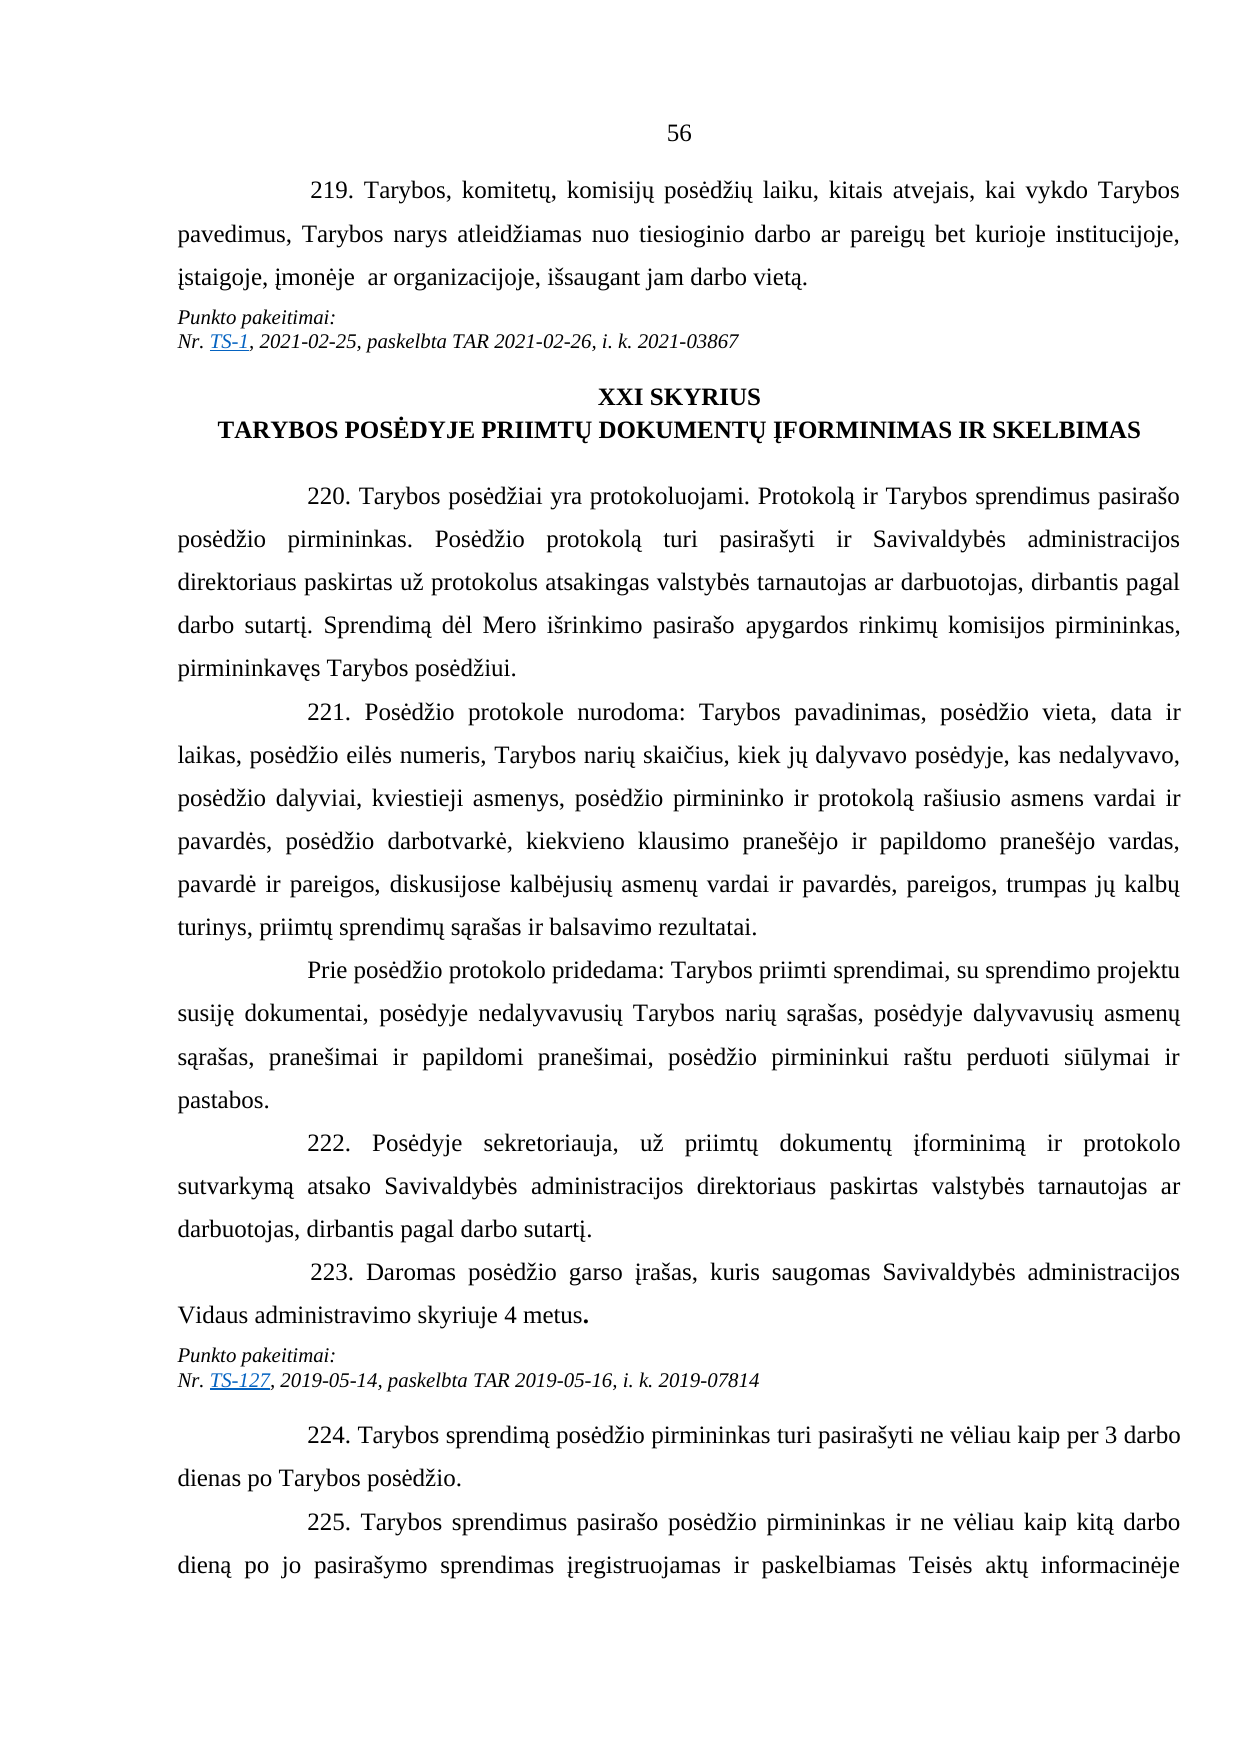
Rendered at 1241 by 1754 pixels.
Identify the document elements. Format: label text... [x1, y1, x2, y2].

text Prie posėdžio protokolo pridedama: Tarybos priimti sprendimai, su sprendimo projektu susiję dokumentai, posėdyje nedalyvavusių Tarybos narių sąrašas, posėdyje dalyvavusių asmenų sąrašas, pranešimai ir papildomi pranešimai, posėdžio pirmininkui raštu perduoti siūlymai ir pastabos. [177, 955, 1181, 1113]
text Punkto pakeitimai: [177, 305, 1181, 329]
text 221. Posėdžio protokole nurodoma: Tarybos pavadinimas, posėdžio vieta, data ir laikas, posėdžio eilės numeris, Tarybos narių skaičius, kiek jų dalyvavo posėdyje, kas nedalyvavo, posėdžio dalyviai, kviestieji asmenys, posėdžio pirmininko ir protokolą rašiusio asmens vardai ir pavardės, posėdžio darbotvarkė, kiekvieno klausimo pranešėjo ir papildomo pranešėjo vardas, pavardė ir pareigos, diskusijose kalbėjusių asmenų vardai ir pavardės, pareigos, trumpas jų kalbų turinys, priimtų sprendimų sąrašas ir balsavimo rezultatai. [177, 697, 1181, 941]
text 219. Tarybos, komitetų, komisijų posėdžių laiku, kitais atvejais, kai vykdo Tarybos pavedimus, Tarybos narys atleidžiamas nuo tiesioginio darbo ar pareigų bet kurioje institucijoje, įstaigoje, įmonėje ar organizacijoje, išsaugant jam darbo vietą. [177, 176, 1181, 291]
text 222. Posėdyje sekretoriauja, už priimtų dokumentų įforminimą ir protokolo sutvarkymą atsako Savivaldybės administracijos direktoriaus paskirtas valstybės tarnautojas ar darbuotojas, dirbantis pagal darbo sutartį. [177, 1128, 1181, 1243]
text Nr. TS-1, 2021-02-25, paskelbta TAR 2021-02-26, i. k. 2021-03867 [177, 329, 1181, 353]
text XXI SKYRIUS [177, 382, 1181, 411]
text 220. Tarybos posėdžiai yra protokoluojami. Protokolą ir Tarybos sprendimus pasirašo posėdžio pirmininkas. Posėdžio protokolą turi pasirašyti ir Savivaldybės administracijos direktoriaus paskirtas už protokolus atsakingas valstybės tarnautojas ar darbuotojas, dirbantis pagal darbo sutartį. Sprendimą dėl Mero išrinkimo pasirašo apygardos rinkimų komisijos pirmininkas, pirmininkavęs Tarybos posėdžiui. [177, 481, 1181, 682]
text 223. Daromas posėdžio garso įrašas, kuris saugomas Savivaldybės administracijos Vidaus administravimo skyriuje 4 metus. [177, 1257, 1181, 1329]
text Nr. TS-127, 2019-05-14, paskelbta TAR 2019-05-16, i. k. 2019-07814 [177, 1367, 1181, 1392]
text 225. Tarybos sprendimus pasirašo posėdžio pirmininkas ir ne vėliau kaip kitą darbo dieną po jo pasirašymo sprendimas įregistruojamas ir paskelbiamas Teisės aktų informacinėje [177, 1507, 1181, 1578]
text TARYBOS POSĖDYJE PRIIMTŲ DOKUMENTŲ ĮFORMINIMAS IR SKELBIMAS [177, 415, 1181, 444]
text Punkto pakeitimai: [177, 1343, 1181, 1367]
text 224. Tarybos sprendimą posėdžio pirmininkas turi pasirašyti ne vėliau kaip per 3 darbo dienas po Tarybos posėdžio. [177, 1420, 1181, 1492]
